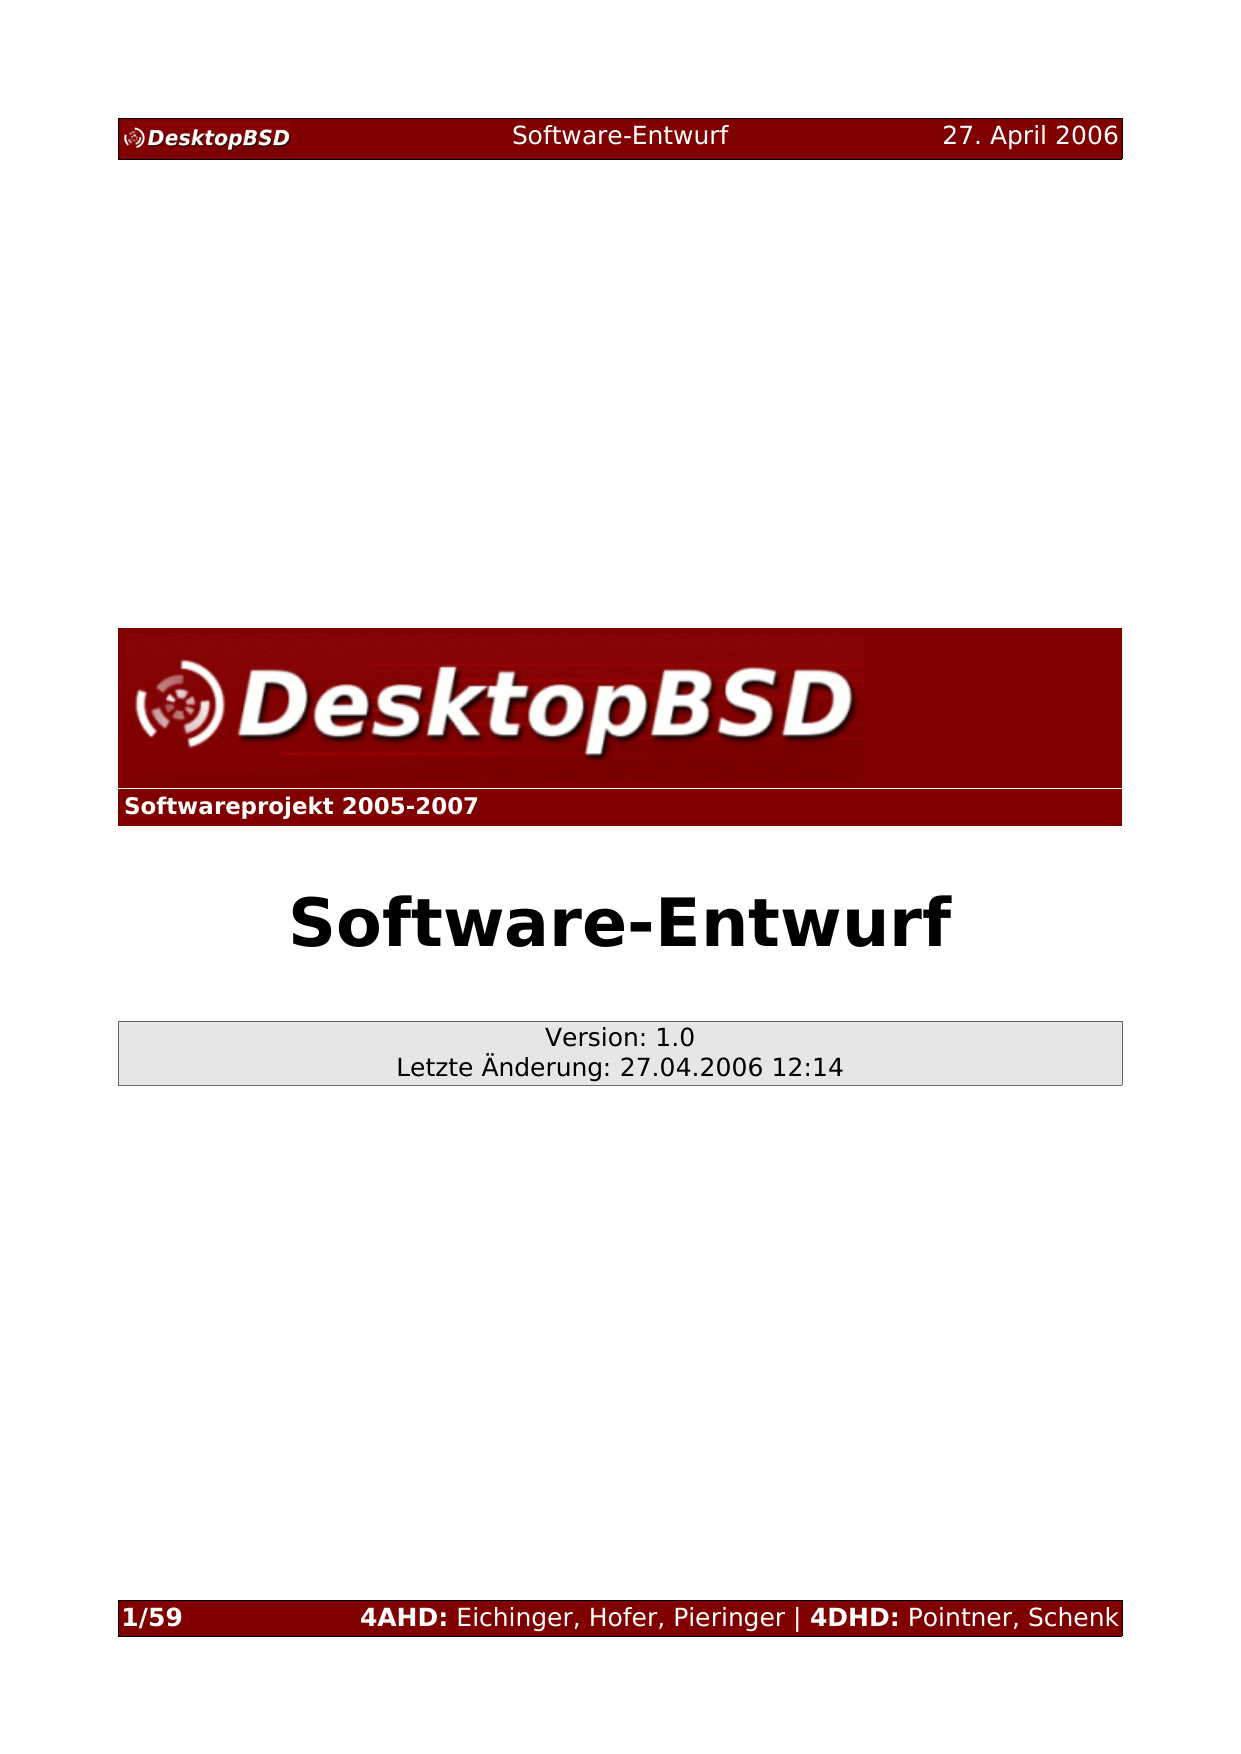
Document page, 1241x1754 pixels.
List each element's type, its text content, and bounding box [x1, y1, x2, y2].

picture [121, 121, 292, 156]
table_cell Softwareprojekt 2005-2007 [118, 789, 1122, 826]
picture [123, 633, 865, 782]
table_header [118, 628, 1122, 788]
text Software-Entwurf [118, 884, 1122, 962]
text Letzte Änderung: 27.04.2006 12:14 [119, 1050, 1122, 1085]
text Version: 1.0 [119, 1022, 1122, 1050]
